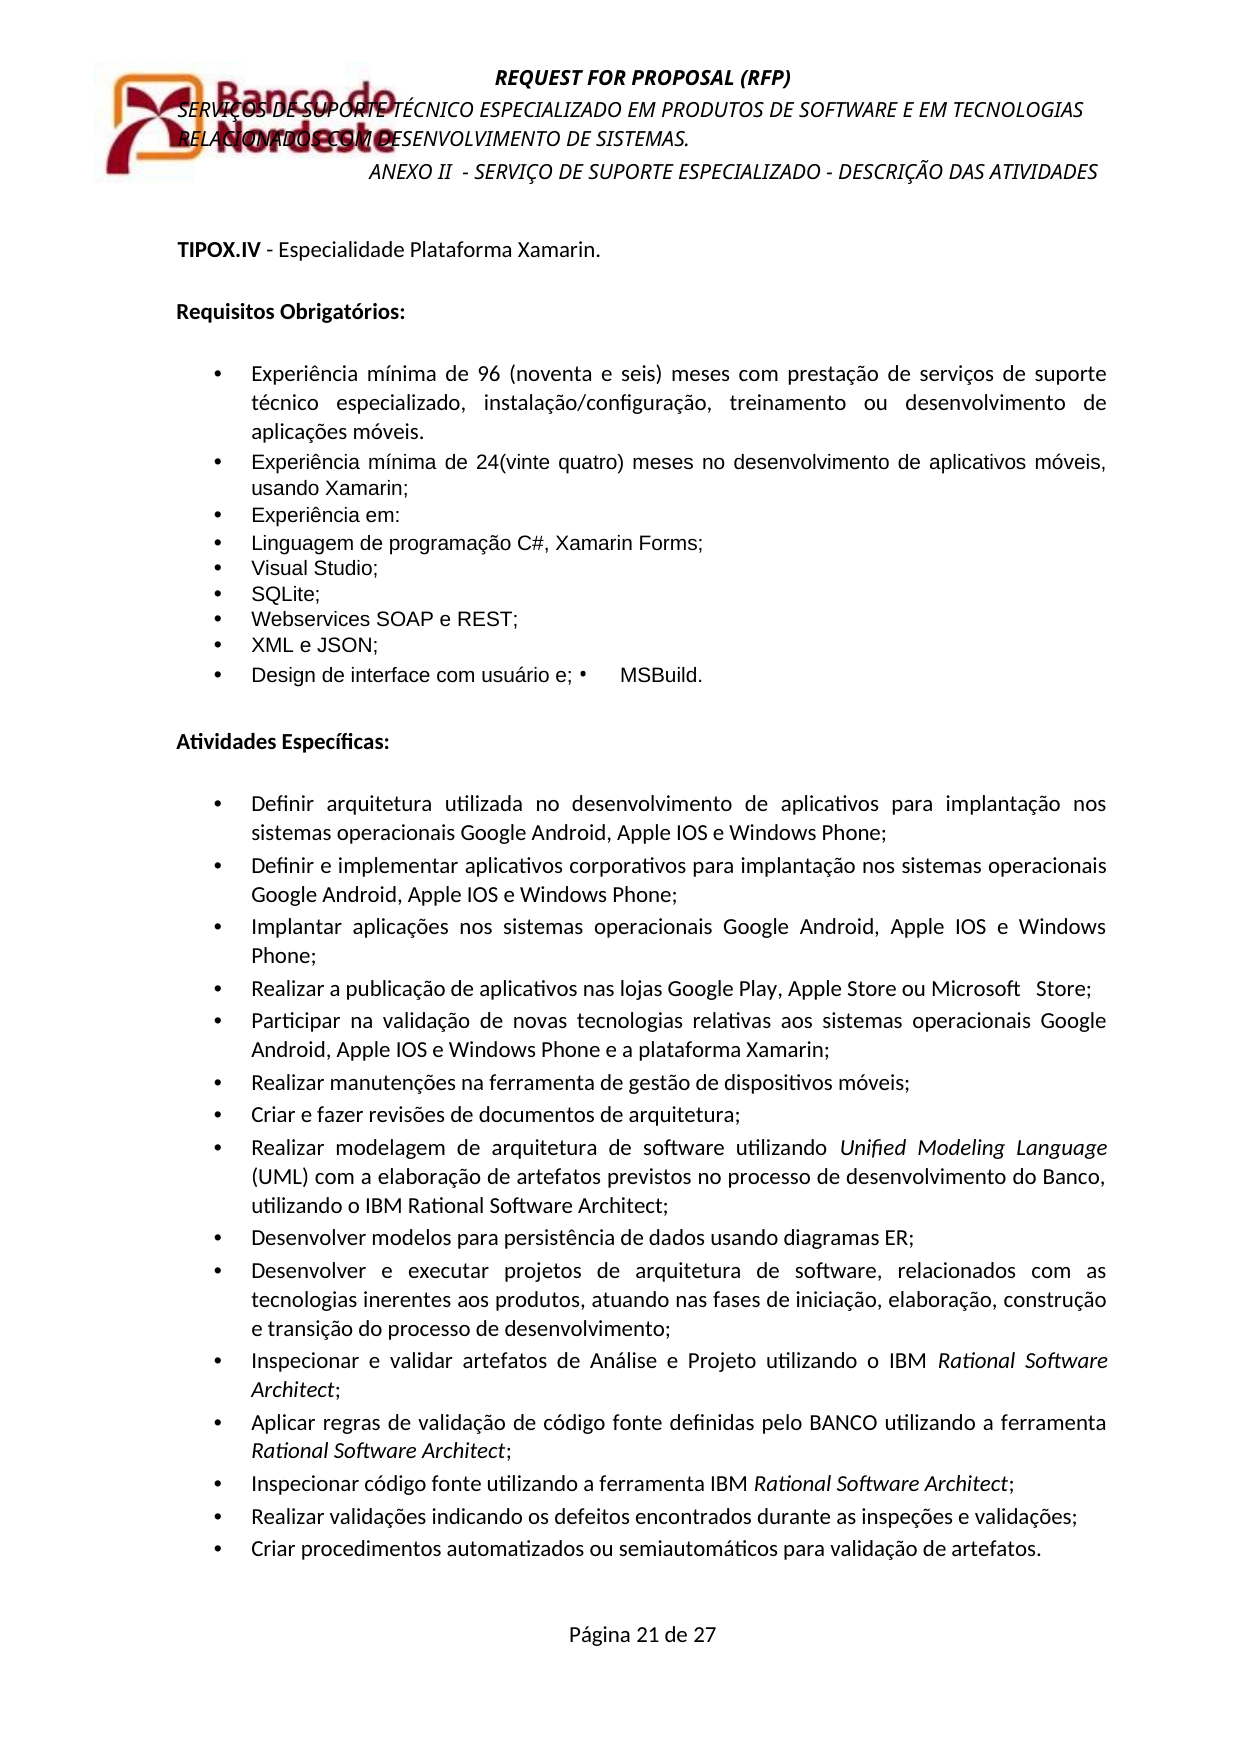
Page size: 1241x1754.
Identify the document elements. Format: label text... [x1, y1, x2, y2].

list Definir e implementar aplicativos corporativos para implantação nos sistemas operacionais Google Android, Apple IOS e Windows Phone; [213, 851, 1108, 908]
text Atividades Específicas: [176, 727, 1108, 755]
list Inspecionar e validar artefatos de Análise e Projeto utilizando o IBM Rational Software Architect; [213, 1346, 1108, 1403]
list Criar procedimentos automatizados ou semiautomáticos para validação de artefatos. [213, 1534, 1108, 1562]
text Requisitos Obrigatórios: [176, 297, 1108, 325]
list Implantar aplicações nos sistemas operacionais Google Android, Apple IOS e Windows Phone; [213, 912, 1108, 969]
list Linguagem de programação C#, Xamarin Forms; [213, 529, 1108, 555]
list Inspecionar código fonte utilizando a ferramenta IBM Rational Software Architect; [213, 1469, 1108, 1497]
list Experiência mínima de 96 (noventa e seis) meses com prestação de serviços de suporte técnico especializado, instalação/configuração, treinamento ou desenvolvimento de aplicações móveis. [213, 359, 1108, 445]
text TIPOX.IV - Especialidade Plataforma Xamarin. [177, 236, 1108, 263]
picture [399, 166, 407, 178]
list Realizar validações indicando os defeitos encontrados durante as inspeções e validações; [213, 1502, 1108, 1530]
list Definir arquitetura utilizada no desenvolvimento de aplicativos para implantação nos sistemas operacionais Google Android, Apple IOS e Windows Phone; [213, 789, 1108, 846]
list Realizar manutenções na ferramenta de gestão de dispositivos móveis; [213, 1068, 1108, 1096]
list Criar e fazer revisões de documentos de arquitetura; [213, 1101, 1108, 1128]
list Desenvolver e executar projetos de arquitetura de software, relacionados com as tecnologias inerentes aos produtos, atuando nas fases de iniciação, elaboração, construção e transição do processo de desenvolvimento; [213, 1256, 1108, 1342]
list Realizar a publicação de aplicativos nas lojas Google Play, Apple Store ou Microsoft Store; [213, 974, 1108, 1002]
list Aplicar regras de validação de código fonte definidas pelo BANCO utilizando a ferramenta Rational Software Architect; [213, 1408, 1108, 1465]
list XML e JSON; [213, 632, 1108, 657]
list Visual Studio; [213, 556, 1108, 581]
list Design de interface com usuário e; • MSBuild. [213, 658, 1108, 689]
list SQLite; [213, 581, 1108, 606]
list Experiência em: [213, 502, 1108, 528]
list Participar na validação de novas tecnologias relativas aos sistemas operacionais Google Android, Apple IOS e Windows Phone e a plataforma Xamarin; [213, 1006, 1108, 1063]
picture [94, 62, 407, 186]
list Webservices SOAP e REST; [213, 607, 1108, 632]
list Experiência mínima de 24(vinte quatro) meses no desenvolvimento de aplicativos móveis, usando Xamarin; [213, 449, 1108, 501]
list Realizar modelagem de arquitetura de software utilizando Unified Modeling Language (UML) com a elaboração de artefatos previstos no processo de desenvolvimento do Banco, utilizando o IBM Rational Software Architect; [213, 1133, 1108, 1219]
list Desenvolver modelos para persistência de dados usando diagramas ER; [213, 1223, 1108, 1251]
